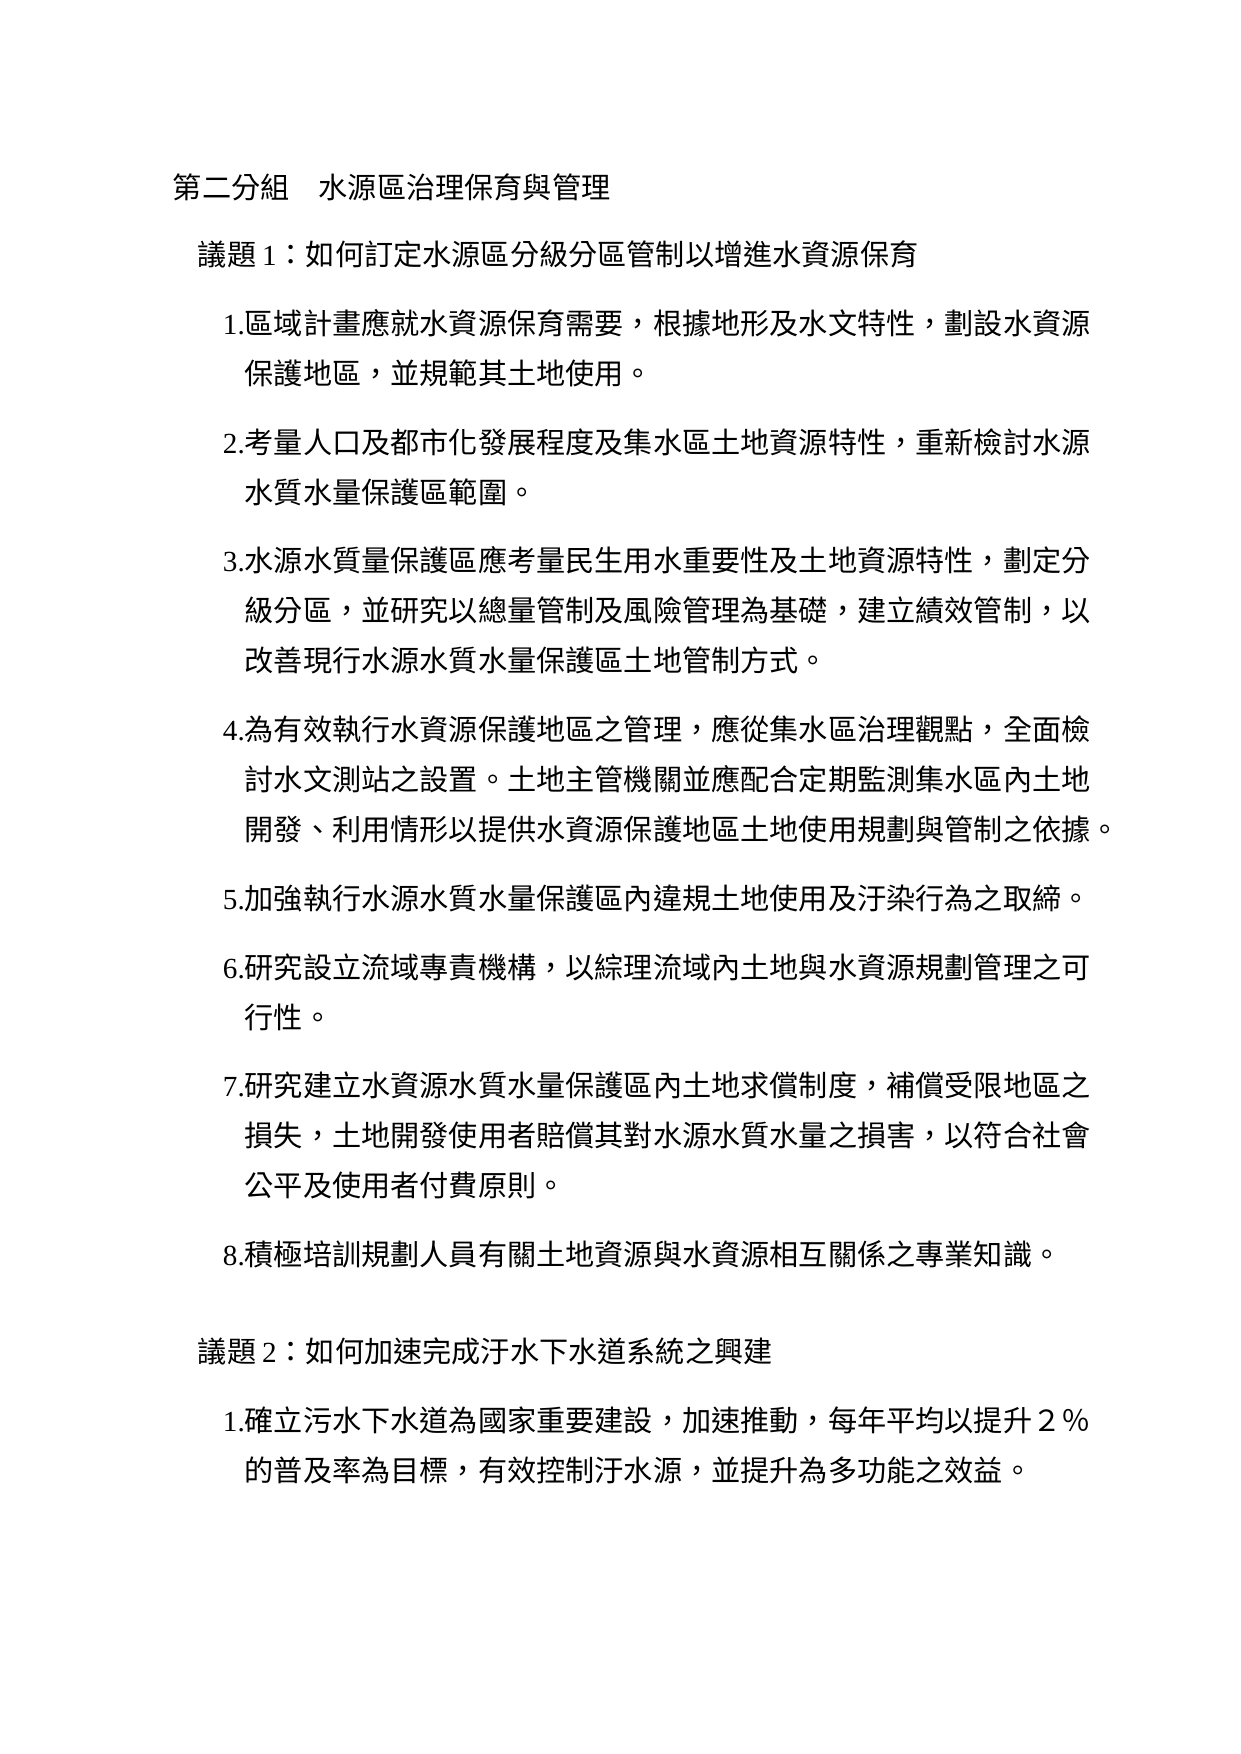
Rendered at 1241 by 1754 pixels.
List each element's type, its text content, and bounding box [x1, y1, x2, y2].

subtitle 6.研究設立流域專責機構，以綜理流域內土地與水資源規劃管理之可行性。 [223, 938, 1092, 1038]
text 議題1：如何訂定水源區分級分區管制以增進水資源保育 [198, 226, 1092, 276]
subtitle 1.區域計畫應就水資源保育需要，根據地形及水文特性，劃設水資源保護地區，並規範其土地使用。 [223, 294, 1092, 394]
subtitle 2.考量人口及都市化發展程度及集水區土地資源特性，重新檢討水源水質水量保護區範圍。 [223, 413, 1092, 513]
subtitle 7.研究建立水資源水質水量保護區內土地求償制度，補償受限地區之損失，土地開發使用者賠償其對水源水質水量之損害，以符合社會公平及使用者付費原則。 [223, 1057, 1092, 1207]
text 議題2：如何加速完成汙水下水道系統之興建 [198, 1322, 1092, 1372]
subtitle 1.確立污水下水道為國家重要建設，加速推動，每年平均以提升２％的普及率為目標，有效控制汙水源，並提升為多功能之效益。 [223, 1391, 1092, 1491]
subtitle 5.加強執行水源水質水量保護區內違規土地使用及汙染行為之取締。 [223, 869, 1092, 919]
subtitle 8.積極培訓規劃人員有關土地資源與水資源相互關係之專業知識。 [223, 1226, 1092, 1276]
subtitle 4.為有效執行水資源保護地區之管理，應從集水區治理觀點，全面檢討水文測站之設置。土地主管機關並應配合定期監測集水區內土地開發、利用情形以提供水資源保護地區土地使用規劃與管制之依據。 [223, 701, 1092, 851]
subtitle 3.水源水質量保護區應考量民生用水重要性及土地資源特性，劃定分級分區，並研究以總量管制及風險管理為基礎，建立績效管制，以改善現行水源水質水量保護區土地管制方式。 [223, 532, 1092, 682]
text 第二分組 水源區治理保育與管理 [173, 164, 1092, 207]
